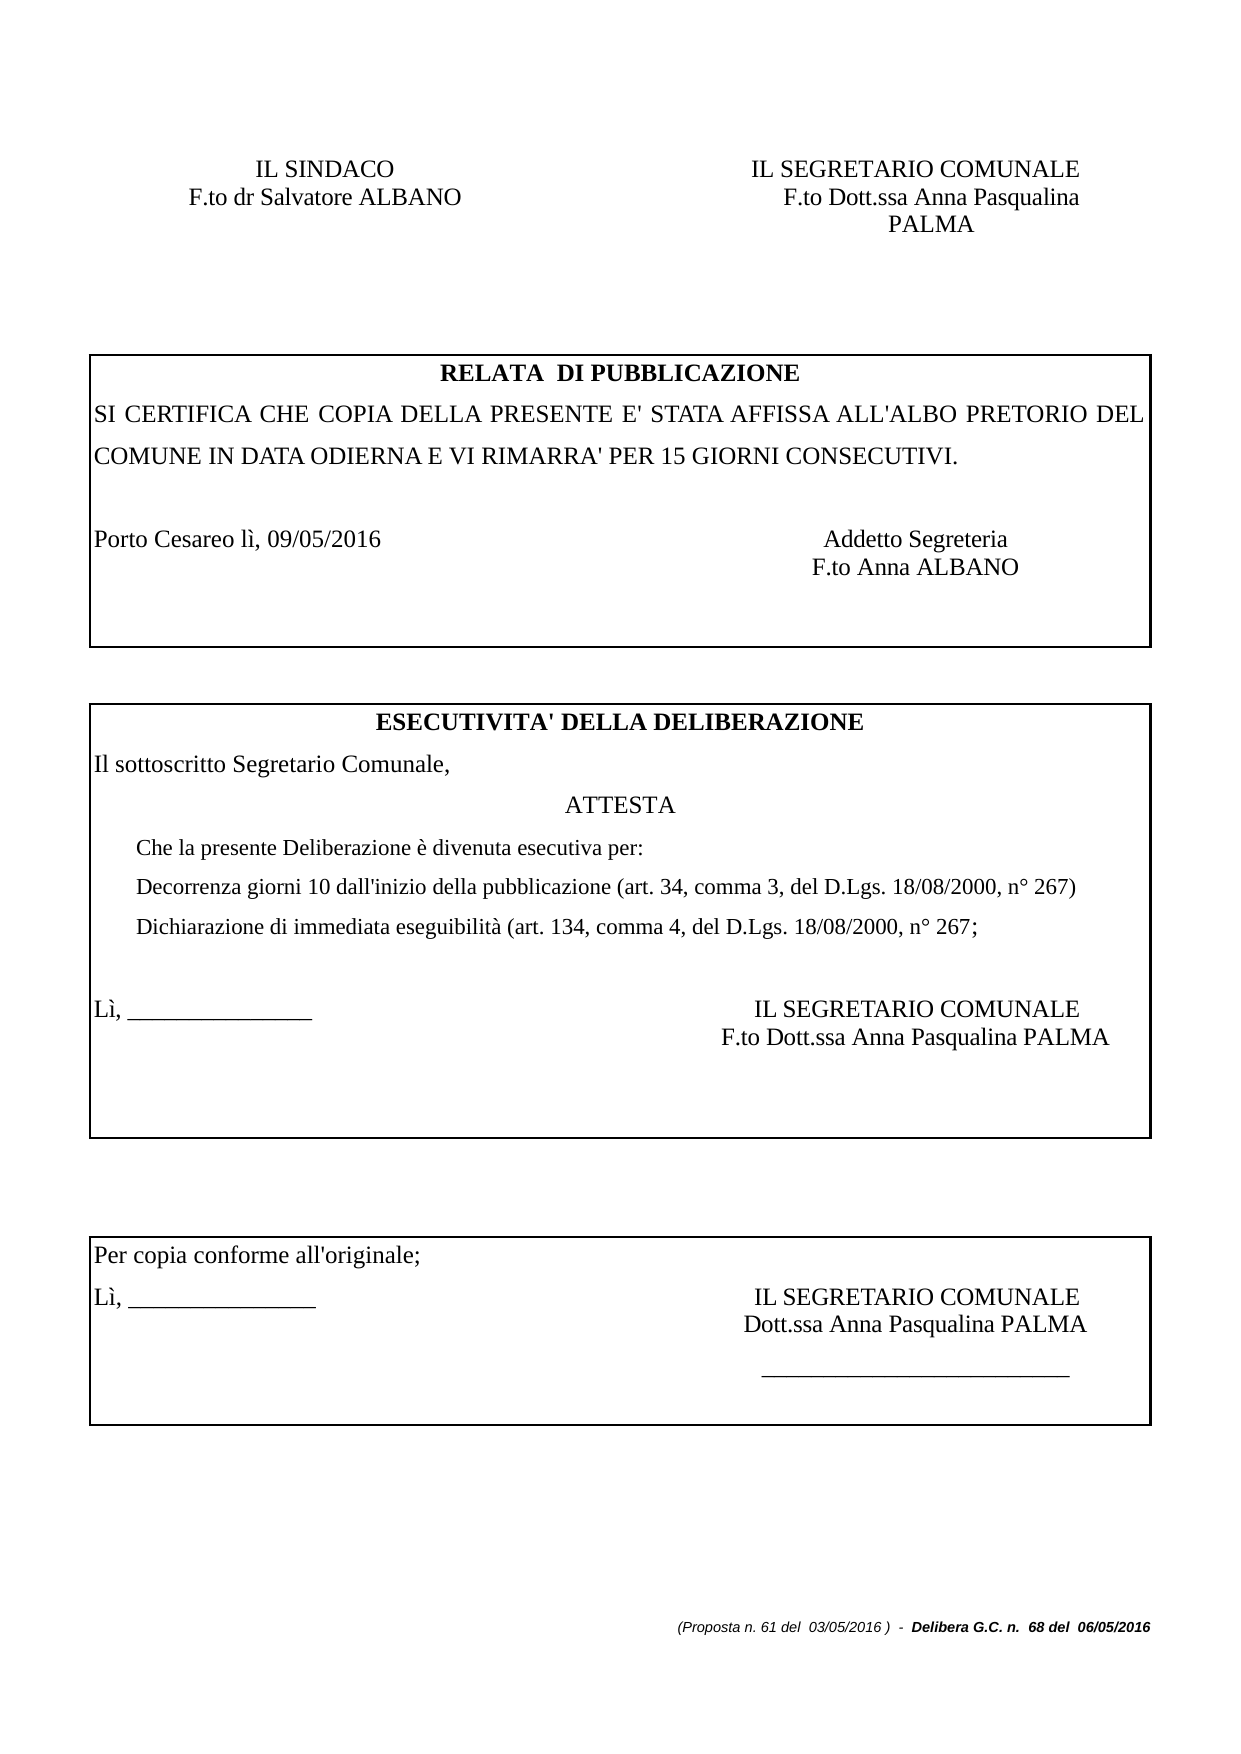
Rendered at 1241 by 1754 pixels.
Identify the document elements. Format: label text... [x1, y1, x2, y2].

subtitle RELATA DI PUBBLICAZIONE [91, 356, 1149, 386]
text F.to Dott.ssa Anna Pasqualina PALMA [91, 1018, 1149, 1051]
text Lì, _______________ Il Segretario Comunale [91, 1278, 1149, 1305]
text Porto Cesareo lì, 09/05/2016 Addetto Segreteria [91, 520, 1149, 548]
text Dott.ssa Anna Pasqualina PALMA [91, 1305, 1149, 1338]
text ATTESTA [91, 786, 1149, 819]
subtitle ESECUTIVITA' DELLA DELIBERAZIONE [91, 705, 1149, 736]
text  Decorrenza giorni 10 dall'inizio della pubblicazione (art. 34, comma 3, del D.Lgs. 18/08/2000, n° 267) [91, 869, 1149, 900]
text SI CERTIFICA CHE COPIA DELLA PRESENTE E' STATA AFFISSA ALL'ALBO PRETORIO DEL COMUNE IN DATA ODIERNA E VI RIMARRA' PER 15 GIORNI CONSECUTIVI. [91, 395, 1149, 469]
text  Dichiarazione di immediata eseguibilità (art. 134, comma 4, del D.Lgs. 18/08/2000, n° 267; [91, 907, 1149, 940]
text Il sottoscritto Segretario Comunale, [91, 745, 1149, 777]
table_header [502, 155, 738, 284]
text Lì, _______________ Il Segretario Comunale [91, 991, 1149, 1018]
text Per copia conforme all'originale; [91, 1238, 1149, 1269]
table_header Il Segretario Comunale F.to Dott.ssa Anna Pasqualina PALMA [738, 155, 1093, 284]
table_header IL SINDACO F.to dr Salvatore ALBANO [148, 155, 502, 284]
text F.to Anna ALBANO [91, 548, 1149, 580]
text  Che la presente Deliberazione è divenuta esecutiva per: [91, 828, 1149, 861]
text _________________________ [91, 1347, 1149, 1380]
